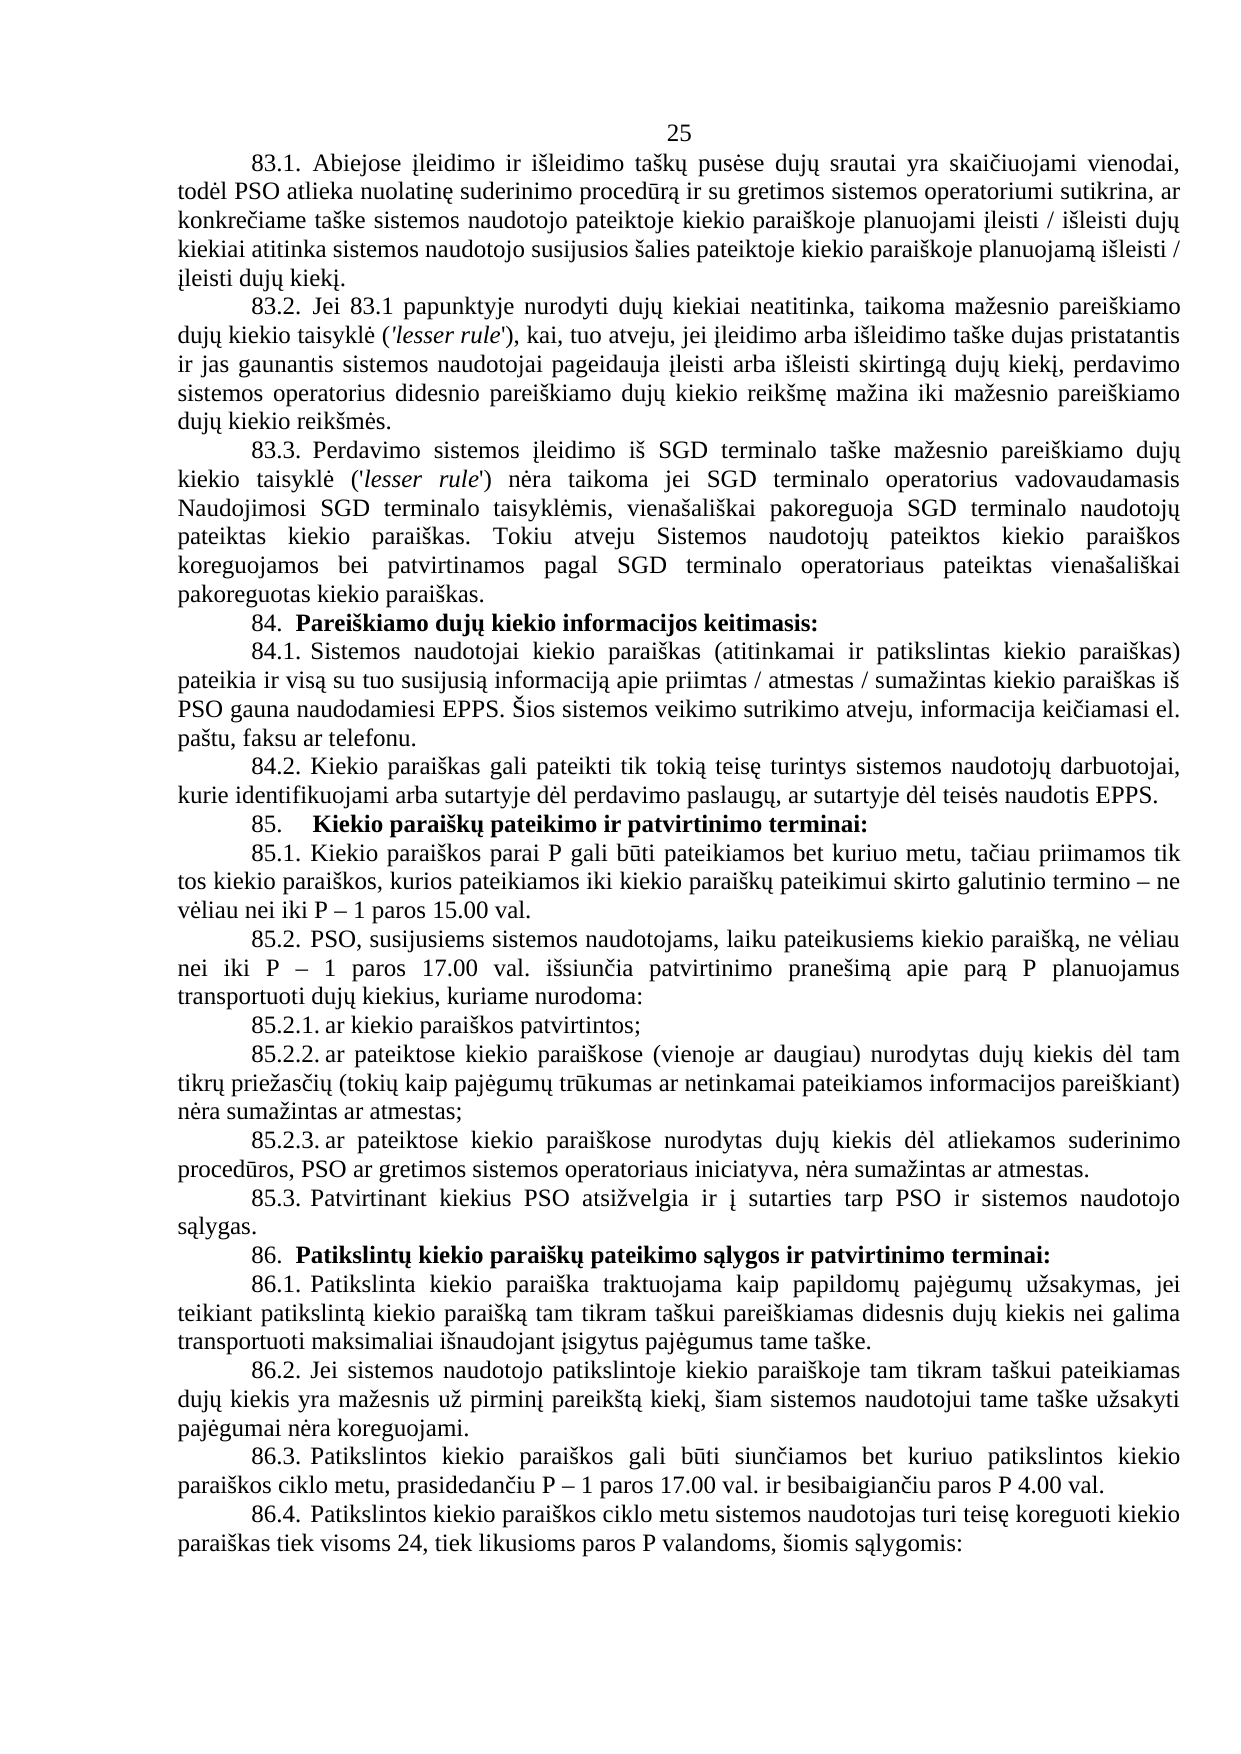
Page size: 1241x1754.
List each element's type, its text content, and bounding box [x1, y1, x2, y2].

text 85.2.1. ar kiekio paraiškos patvirtintos; [177, 1010, 1181, 1039]
text 85.2. PSO, susijusiems sistemos naudotojams, laiku pateikusiems kiekio paraišką, ne vėliau nei iki P – 1 paros 17.00 val. išsiunčia patvirtinimo pranešimą apie parą P planuojamus transportuoti dujų kiekius, kuriame nurodoma: [177, 924, 1181, 1010]
text 86.4. Patikslintos kiekio paraiškos ciklo metu sistemos naudotojas turi teisę koreguoti kiekio paraiškas tiek visoms 24, tiek likusioms paros P valandoms, šiomis sąlygomis: [177, 1499, 1181, 1556]
text 86.2. Jei sistemos naudotojo patikslintoje kiekio paraiškoje tam tikram taškui pateikiamas dujų kiekis yra mažesnis už pirminį pareikštą kiekį, šiam sistemos naudotojui tame taške užsakyti pajėgumai nėra koreguojami. [177, 1355, 1181, 1441]
text 84. Pareiškiamo dujų kiekio informacijos keitimasis: [177, 608, 1181, 636]
text 86.1. Patikslinta kiekio paraiška traktuojama kaip papildomų pajėgumų užsakymas, jei teikiant patikslintą kiekio paraišką tam tikram taškui pareiškiamas didesnis dujų kiekis nei galima transportuoti maksimaliai išnaudojant įsigytus pajėgumus tame taške. [177, 1269, 1181, 1355]
text 84.2. Kiekio paraiškas gali pateikti tik tokią teisę turintys sistemos naudotojų darbuotojai, kurie identifikuojami arba sutartyje dėl perdavimo paslaugų, ar sutartyje dėl teisės naudotis EPPS. [177, 751, 1181, 809]
text 83.2. Jei 83.1 papunktyje nurodyti dujų kiekiai neatitinka, taikoma mažesnio pareiškiamo dujų kiekio taisyklė ('lesser rule'), kai, tuo atveju, jei įleidimo arba išleidimo taške dujas pristatantis ir jas gaunantis sistemos naudotojai pageidauja įleisti arba išleisti skirtingą dujų kiekį, perdavimo sistemos operatorius didesnio pareiškiamo dujų kiekio reikšmę mažina iki mažesnio pareiškiamo dujų kiekio reikšmės. [177, 291, 1181, 435]
text 85.1. Kiekio paraiškos parai P gali būti pateikiamos bet kuriuo metu, tačiau priimamos tik tos kiekio paraiškos, kurios pateikiamos iki kiekio paraiškų pateikimui skirto galutinio termino – ne vėliau nei iki P – 1 paros 15.00 val. [177, 838, 1181, 924]
text 85. Kiekio paraiškų pateikimo ir patvirtinimo terminai: [177, 809, 1181, 838]
text 83.1. Abiejose įleidimo ir išleidimo taškų pusėse dujų srautai yra skaičiuojami vienodai, todėl PSO atlieka nuolatinę suderinimo procedūrą ir su gretimos sistemos operatoriumi sutikrina, ar konkrečiame taške sistemos naudotojo pateiktoje kiekio paraiškoje planuojami įleisti / išleisti dujų kiekiai atitinka sistemos naudotojo susijusios šalies pateiktoje kiekio paraiškoje planuojamą išleisti / įleisti dujų kiekį. [177, 148, 1181, 291]
text 86. Patikslintų kiekio paraiškų pateikimo sąlygos ir patvirtinimo terminai: [177, 1240, 1181, 1269]
text 85.2.2. ar pateiktose kiekio paraiškose (vienoje ar daugiau) nurodytas dujų kiekis dėl tam tikrų priežasčių (tokių kaip pajėgumų trūkumas ar netinkamai pateikiamos informacijos pareiškiant) nėra sumažintas ar atmestas; [177, 1039, 1181, 1125]
text 85.2.3. ar pateiktose kiekio paraiškose nurodytas dujų kiekis dėl atliekamos suderinimo procedūros, PSO ar gretimos sistemos operatoriaus iniciatyva, nėra sumažintas ar atmestas. [177, 1125, 1181, 1183]
text 85.3. Patvirtinant kiekius PSO atsižvelgia ir į sutarties tarp PSO ir sistemos naudotojo sąlygas. [177, 1183, 1181, 1240]
text 83.3. Perdavimo sistemos įleidimo iš SGD terminalo taške mažesnio pareiškiamo dujų kiekio taisyklė ('lesser rule') nėra taikoma jei SGD terminalo operatorius vadovaudamasis Naudojimosi SGD terminalo taisyklėmis, vienašališkai pakoreguoja SGD terminalo naudotojų pateiktas kiekio paraiškas. Tokiu atveju Sistemos naudotojų pateiktos kiekio paraiškos koreguojamos bei patvirtinamos pagal SGD terminalo operatoriaus pateiktas vienašališkai pakoreguotas kiekio paraiškas. [177, 435, 1181, 608]
text 84.1. Sistemos naudotojai kiekio paraiškas (atitinkamai ir patikslintas kiekio paraiškas) pateikia ir visą su tuo susijusią informaciją apie priimtas / atmestas / sumažintas kiekio paraiškas iš PSO gauna naudodamiesi EPPS. Šios sistemos veikimo sutrikimo atveju, informacija keičiamasi el. paštu, faksu ar telefonu. [177, 636, 1181, 751]
text 86.3. Patikslintos kiekio paraiškos gali būti siunčiamos bet kuriuo patikslintos kiekio paraiškos ciklo metu, prasidedančiu P – 1 paros 17.00 val. ir besibaigiančiu paros P 4.00 val. [177, 1441, 1181, 1499]
